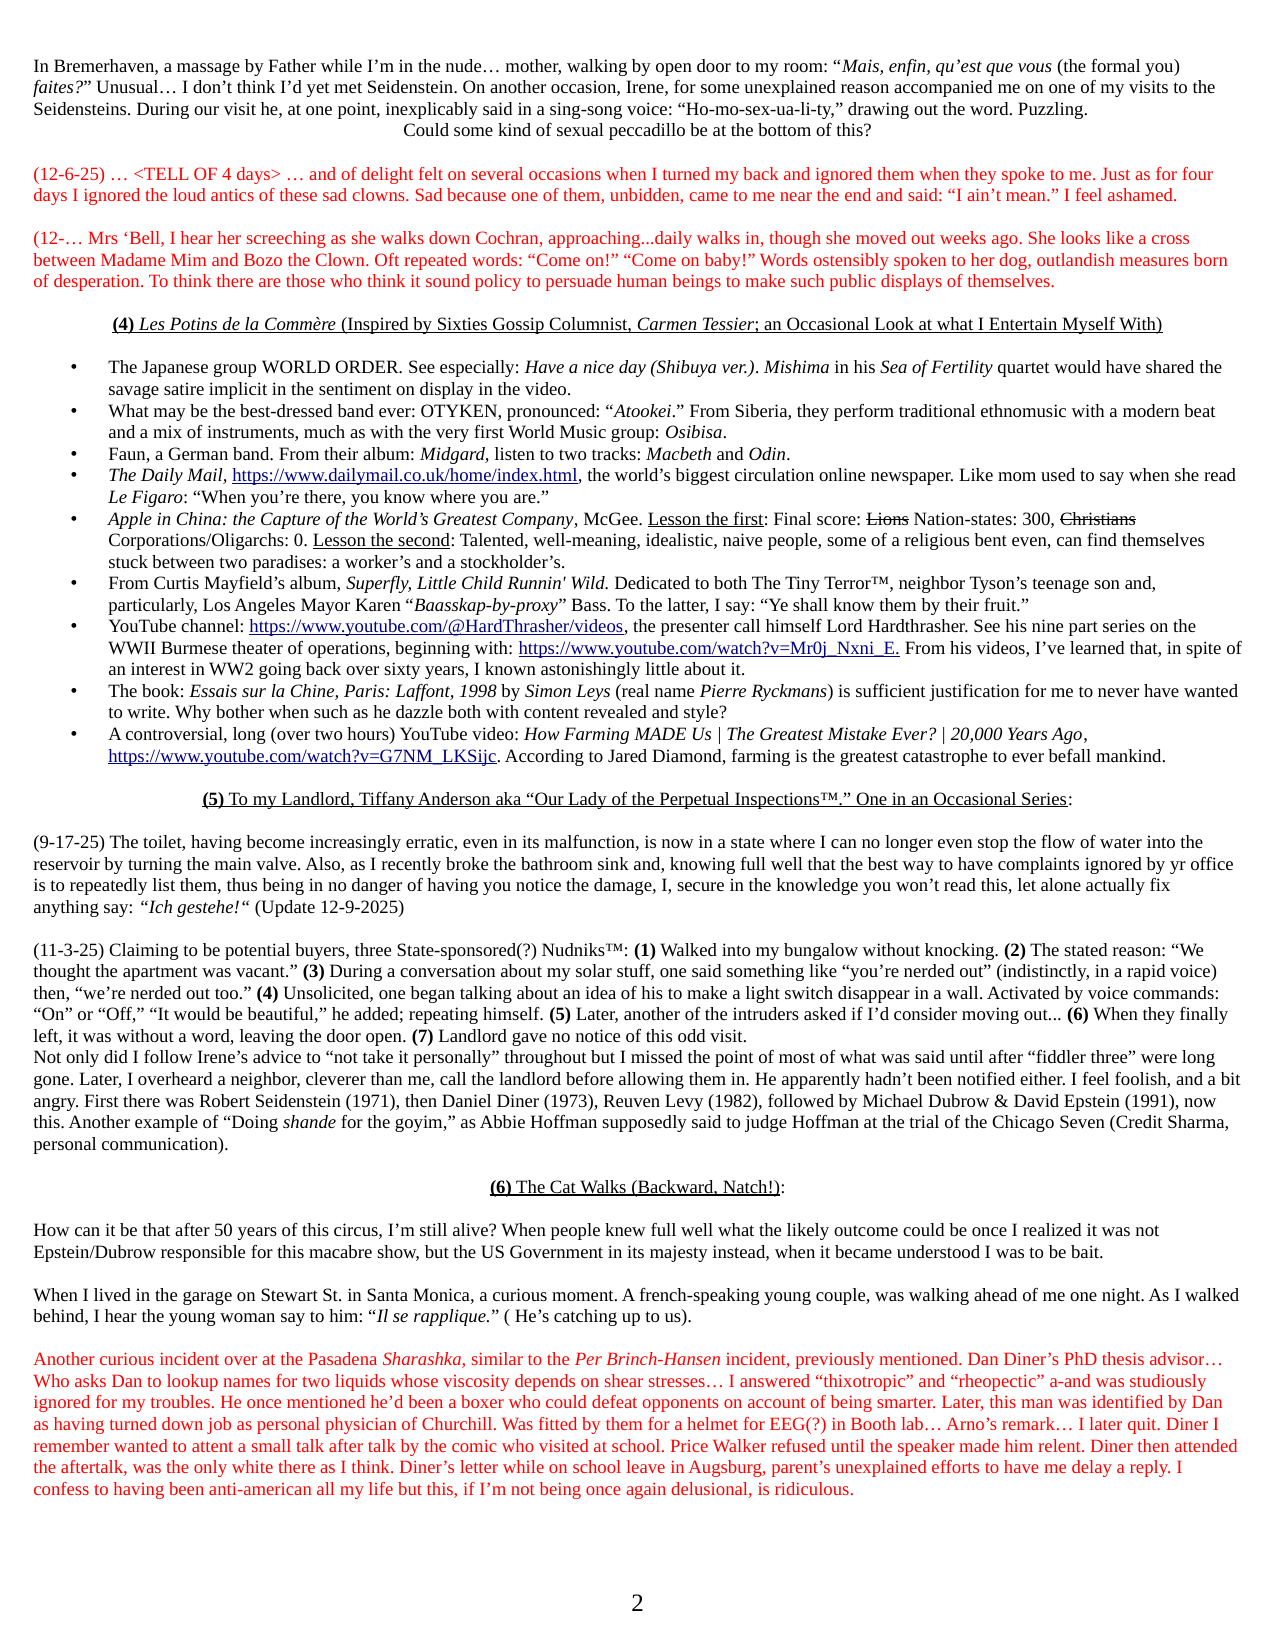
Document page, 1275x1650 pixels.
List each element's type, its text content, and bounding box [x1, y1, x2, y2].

list The Japanese group WORLD ORDER. See especially: Have a nice day (Shibuya ver.). Mishima in his Sea of Fertility quartet would have shared the savage satire implicit in the sentiment on display in the video. [71, 356, 1242, 399]
list Apple in China: the Capture of the World’s Greatest Company, McGee. Lesson the first: Final score: Lions Nation-states: 300, Christians Corporations/Oligarchs: 0. Lesson the second: Talented, well-meaning, idealistic, naive people, some of a religious bent even, can find themselves stuck between two paradises: a worker’s and a stockholder’s. [71, 507, 1242, 572]
text Another curious incident over at the Pasadena Sharashka, similar to the Per Brinch-Hansen incident, previously mentioned. Dan Diner’s PhD thesis advisor… Who asks Dan to lookup names for two liquids whose viscosity depends on shear stresses… I answered “thixotropic” and “rheopectic” a-and was studiously ignored for my troubles. He once mentioned he’d been a boxer who could defeat opponents on account of being smarter. Later, this man was identified by Dan as having turned down job as personal physician of Churchill. Was fitted by them for a helmet for EEG(?) in Booth lab… Arno’s remark… I later quit. Diner I remember wanted to attent a small talk after talk by the comic who visited at school. Price Walker refused until the speaker made him relent. Diner then attended the aftertalk, was the only white there as I think. Diner’s letter while on school leave in Augsburg, parent’s unexplained efforts to have me delay a reply. I confess to having been anti-american all my life but this, if I’m not being once again delusional, is ridiculous. [33, 1348, 1242, 1499]
text (4) Les Potins de la Commère (Inspired by Sixties Gossip Columnist, Carmen Tessier; an Occasional Look at what I Entertain Myself With) [33, 313, 1242, 335]
list The Daily Mail, https://www.dailymail.co.uk/home/index.html, the world’s biggest circulation online newspaper. Like mom used to say when she read Le Figaro: “When you’re there, you know where you are.” [71, 464, 1242, 507]
list The book: Essais sur la Chine, Paris: Laffont, 1998 by Simon Leys (real name Pierre Ryckmans) is sufficient justification for me to never have wanted to write. Why bother when such as he dazzle both with content revealed and style? [71, 680, 1242, 723]
text Not only did I follow Irene’s advice to “not take it personally” throughout but I missed the point of most of what was said until after “fiddler three” were long gone. Later, I overheard a neighbor, cleverer than me, call the landlord before allowing them in. He apparently hadn’t been notified either. I feel foolish, and a bit angry. First there was Robert Seidenstein (1971), then Daniel Diner (1973), Reuven Levy (1982), followed by Michael Dubrow & David Epstein (1991), now this. Another example of “Doing shande for the goyim,” as Abbie Hoffman supposedly said to judge Hoffman at the trial of the Chicago Seven (Credit Sharma, personal communication). [33, 1046, 1242, 1154]
text (12-… Mrs ‘Bell, I hear her screeching as she walks down Cochran, approaching...daily walks in, though she moved out weeks ago. She looks like a cross between Madame Mim and Bozo the Clown. Oft repeated words: “Come on!” “Come on baby!” Words ostensibly spoken to her dog, outlandish measures born of desperation. To think there are those who think it sound policy to persuade human beings to make such public displays of themselves. [33, 227, 1242, 292]
text How can it be that after 50 years of this circus, I’m still alive? When people knew full well what the likely outcome could be once I realized it was not Epstein/Dubrow responsible for this macabre show, but the US Government in its majesty instead, when it became understood I was to be bait. [33, 1219, 1242, 1262]
text (12-6-25) … <TELL OF 4 days> … and of delight felt on several occasions when I turned my back and ignored them when they spoke to me. Just as for four days I ignored the loud antics of these sad clowns. Sad because one of them, unbidden, came to me near the end and said: “I ain’t mean.” I feel ashamed. [33, 162, 1242, 206]
text (9-17-25) The toilet, having become increasingly erratic, even in its malfunction, is now in a state where I can no longer even stop the flow of water into the reservoir by turning the main valve. Also, as I recently broke the bathroom sink and, knowing full well that the best way to have complaints ignored by yr office is to repeatedly list them, thus being in no danger of having you notice the damage, I, secure in the knowledge you won’t read this, let alone actually fix anything say: “Ich gestehe!“ (Update 12-9-2025) [33, 831, 1242, 917]
list YouTube channel: https://www.youtube.com/@HardThrasher/videos, the presenter call himself Lord Hardthrasher. See his nine part series on the WWII Burmese theater of operations, beginning with: https://www.youtube.com/watch?v=Mr0j_Nxni_E. From his videos, I’ve learned that, in spite of an interest in WW2 going back over sixty years, I known astonishingly little about it. [71, 615, 1242, 680]
text In Bremerhaven, a massage by Father while I’m in the nude… mother, walking by open door to my room: “Mais, enfin, qu’est que vous (the formal you) faites?” Unusual… I don’t think I’d yet met Seidenstein. On another occasion, Irene, for some unexplained reason accompanied me on one of my visits to the Seidensteins. During our visit he, at one point, inexplicably said in a sing-song voice: “Ho-mo-sex-ua-li-ty,” drawing out the word. Puzzling. [33, 54, 1242, 119]
list A controversial, long (over two hours) YouTube video: How Farming MADE Us | The Greatest Mistake Ever? | 20,000 Years Ago, https://www.youtube.com/watch?v=G7NM_LKSijc. According to Jared Diamond, farming is the greatest catastrophe to ever befall mankind. [71, 723, 1242, 766]
text (6) The Cat Walks (Backward, Natch!): [33, 1176, 1242, 1197]
list Faun, a German band. From their album: Midgard, listen to two tracks: Macbeth and Odin. [71, 443, 1242, 464]
list What may be the best-dressed band ever: OTYKEN, pronounced: “Atookei.” From Siberia, they perform traditional ethnomusic with a modern beat and a mix of instruments, much as with the very first World Music group: Osibisa. [71, 399, 1242, 443]
text (5) To my Landlord, Tiffany Anderson aka “Our Lady of the Perpetual Inspections™.” One in an Occasional Series: [33, 788, 1242, 809]
text Could some kind of sexual peccadillo be at the bottom of this? [33, 119, 1242, 141]
text When I lived in the garage on Stewart St. in Santa Monica, a curious moment. A french-speaking young couple, was walking ahead of me one night. As I walked behind, I hear the young woman say to him: “Il se rapplique.” ( He’s catching up to us). [33, 1284, 1242, 1327]
text (11-3-25) Claiming to be potential buyers, three State-sponsored(?) Nudniks™: (1) Walked into my bungalow without knocking. (2) The stated reason: “We thought the apartment was vacant.” (3) During a conversation about my solar stuff, one said something like “you’re nerded out” (indistinctly, in a rapid voice) then, “we’re nerded out too.” (4) Unsolicited, one began talking about an idea of his to make a light switch disappear in a wall. Activated by voice commands: “On” or “Off,” “It would be beautiful,” he added; repeating himself. (5) Later, another of the intruders asked if I’d consider moving out... (6) When they finally left, it was without a word, leaving the door open. (7) Landlord gave no notice of this odd visit. [33, 939, 1242, 1046]
list From Curtis Mayfield’s album, Superfly, Little Child Runnin' Wild. Dedicated to both The Tiny Terror™, neighbor Tyson’s teenage son and, particularly, Los Angeles Mayor Karen “Baasskap-by-proxy” Bass. To the latter, I say: “Ye shall know them by their fruit.” [71, 572, 1242, 615]
